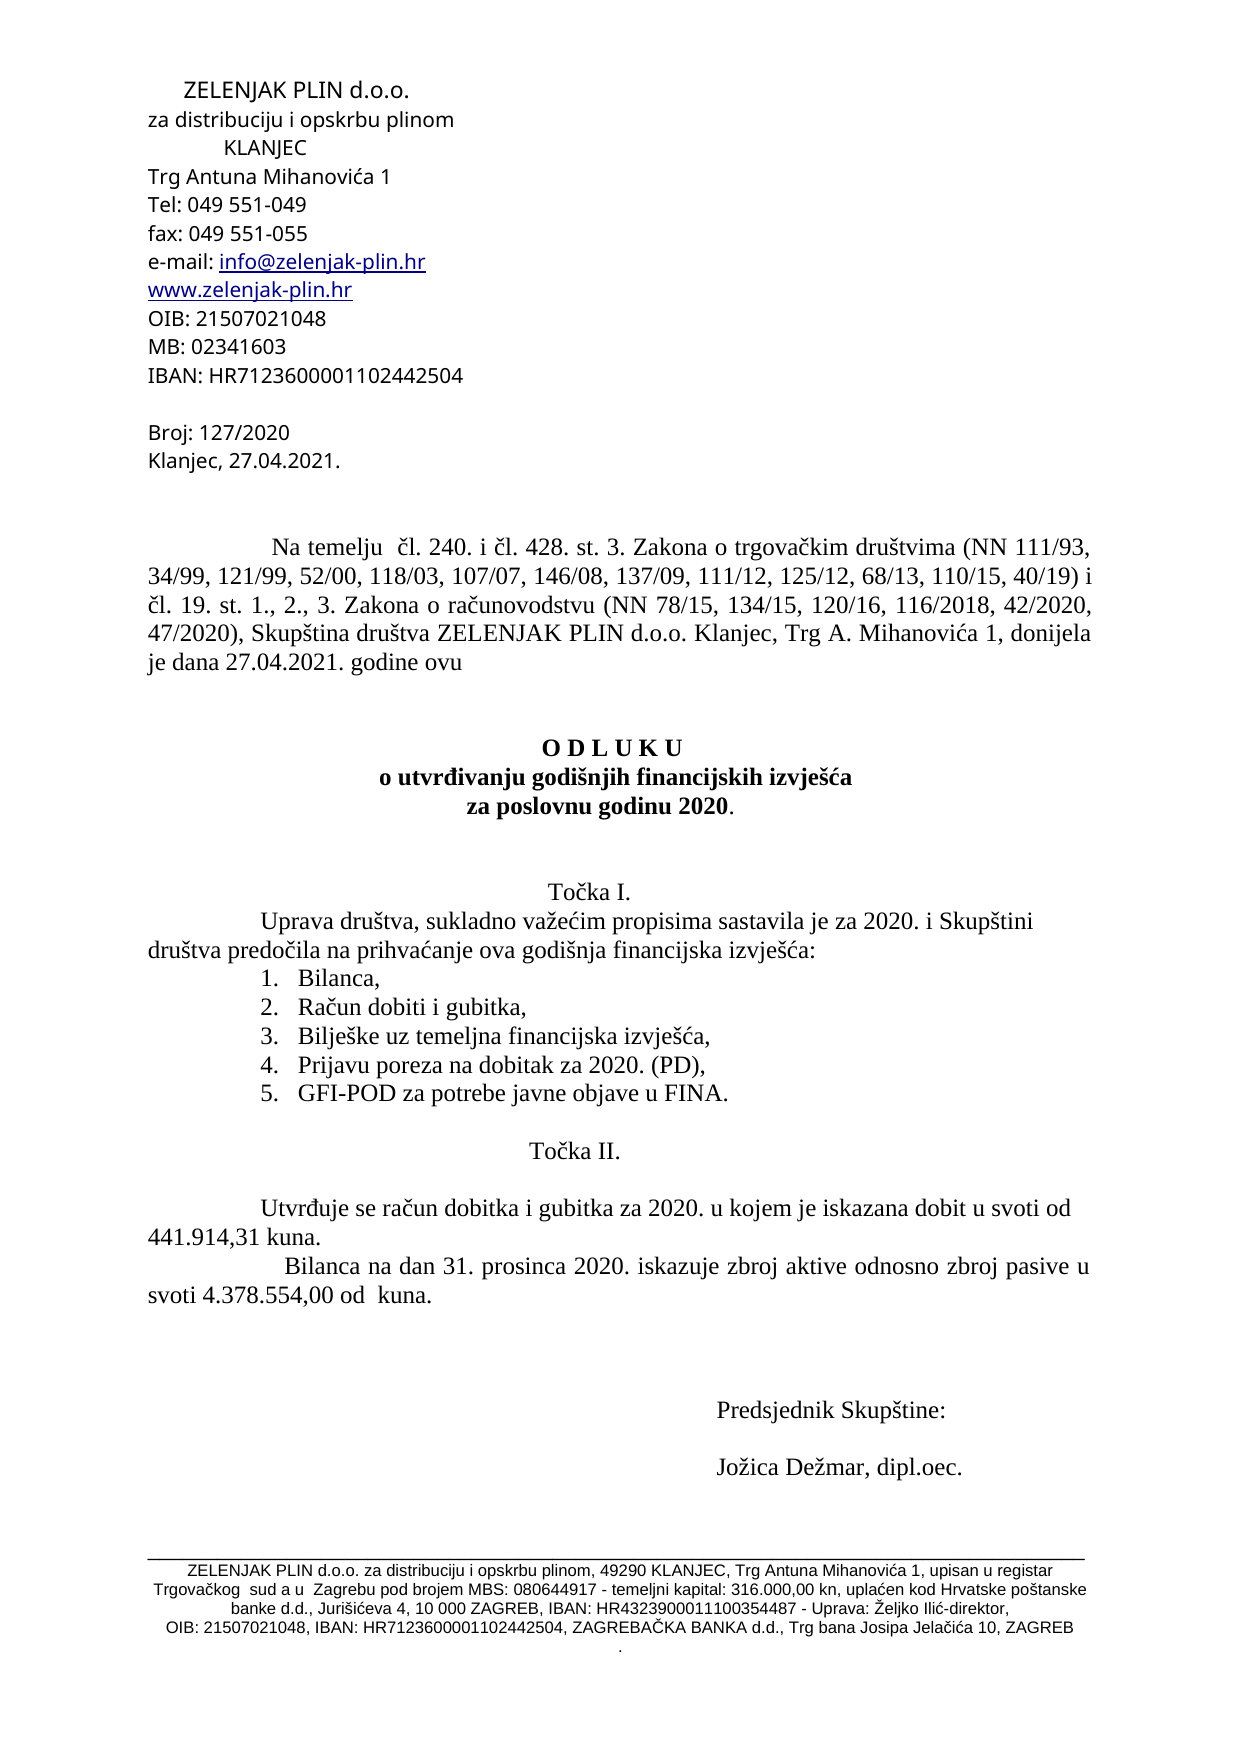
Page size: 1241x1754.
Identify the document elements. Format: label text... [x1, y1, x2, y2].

list Prijavu poreza na dobitak za 2020. (PD), [260, 1050, 1093, 1078]
text Bilanca na dan 31. prosinca 2020. iskazuje zbroj aktive odnosno zbroj pasive u svoti 4.378.554,00 od kuna. [148, 1251, 1093, 1308]
text Uprava društva, sukladno važećim propisima sastavila je za 2020. i Skupštini društva predočila na prihvaćanje ova godišnja financijska izvješća: [148, 906, 1093, 963]
list Račun dobiti i gubitka, [260, 992, 1093, 1021]
text Točka I. [148, 877, 1093, 906]
text za distribuciju i opskrbu plinom [148, 105, 1093, 133]
text fax: 049 551-055 [148, 219, 1093, 247]
text www.zelenjak-plin.hr [148, 276, 1093, 304]
text Predsjednik Skupštine: [148, 1395, 1093, 1423]
text Točka II. [260, 1136, 1093, 1165]
text 441.914,31 kuna. [148, 1222, 1093, 1251]
list Bilanca, [260, 963, 1093, 992]
text za poslovnu godinu 2020. [148, 791, 1093, 820]
text O D L U K U [148, 733, 1093, 762]
text Jožica Dežmar, dipl.oec. [148, 1452, 1093, 1481]
text o utvrđivanju godišnjih financijskih izvješća [148, 762, 1093, 791]
text Trg Antuna Mihanovića 1 [148, 162, 1093, 190]
text MB: 02341603 [148, 332, 1093, 361]
text Na temelju čl. 240. i čl. 428. st. 3. Zakona o trgovačkim društvima (NN 111/93, 34/99, 121/99, 52/00, 118/03, 107/07, 146/08, 137/09, 111/12, 125/12, 68/13, 110/15, 40/19) i čl. 19. st. 1., 2., 3. Zakona o računovodstvu (NN 78/15, 134/15, 120/16, 116/2018, 42/2020, 47/2020), Skupština društva ZELENJAK PLIN d.o.o. Klanjec, Trg A. Mihanovića 1, donijela je dana 27.04.2021. godine ovu [148, 532, 1093, 676]
text ZELENJAK PLIN d.o.o. [148, 74, 1093, 105]
text Klanjec, 27.04.2021. [148, 446, 1093, 475]
text KLANJEC [148, 133, 1093, 162]
text Broj: 127/2020 [148, 418, 1093, 446]
text Utvrđuje se račun dobitka i gubitka za 2020. u kojem je iskazana dobit u svoti od [260, 1193, 1093, 1222]
text OIB: 21507021048 [148, 304, 1093, 332]
list GFI-POD za potrebe javne objave u FINA. [260, 1078, 1093, 1107]
text Tel: 049 551-049 [148, 190, 1093, 219]
list Bilješke uz temeljna financijska izvješća, [260, 1021, 1093, 1050]
text e-mail: info@zelenjak-plin.hr [148, 247, 1093, 276]
text IBAN: HR7123600001102442504 [148, 361, 1093, 389]
